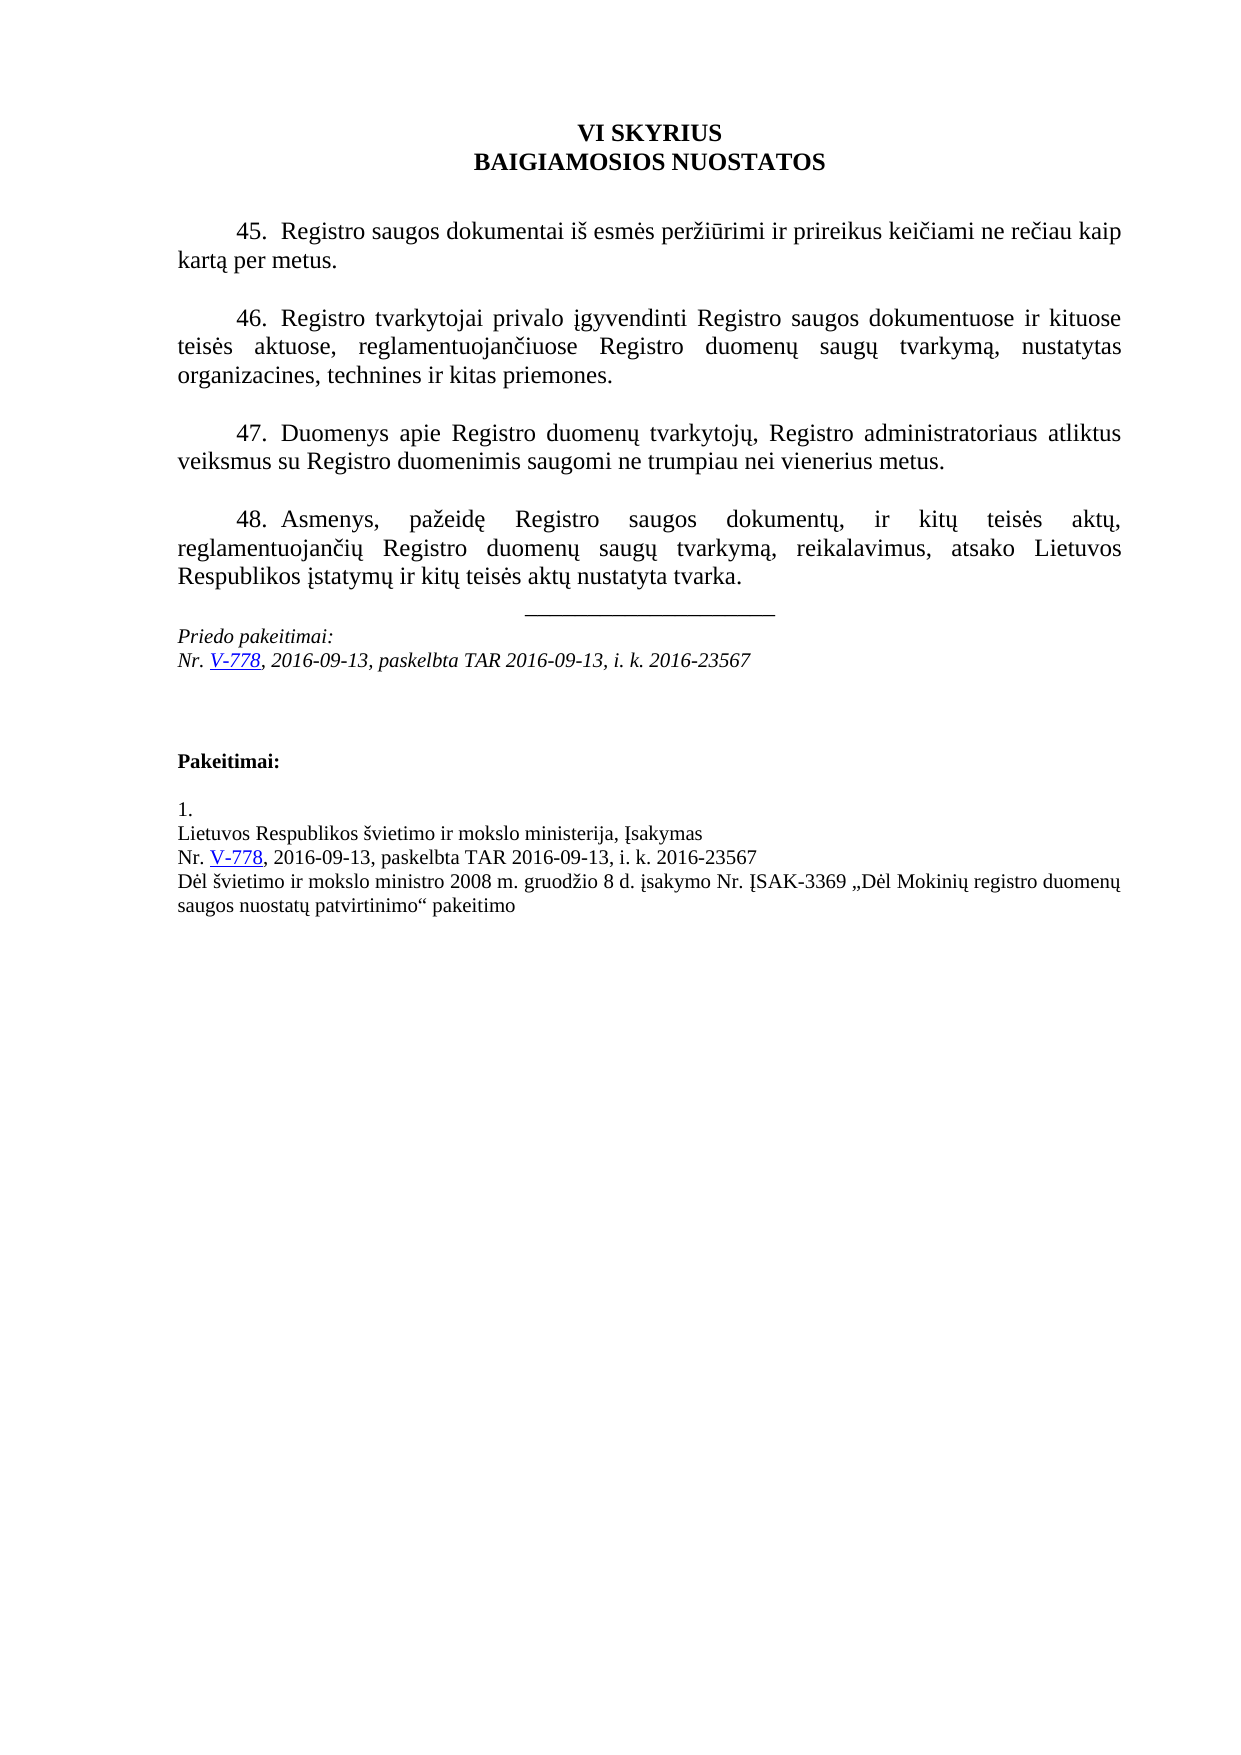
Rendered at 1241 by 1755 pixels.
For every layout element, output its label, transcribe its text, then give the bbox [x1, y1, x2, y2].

text 46. Registro tvarkytojai privalo įgyvendinti Registro saugos dokumentuose ir kituose teisės aktuose, reglamentuojančiuose Registro duomenų saugų tvarkymą, nustatytas organizacines, technines ir kitas priemones. [177, 303, 1122, 389]
text Lietuvos Respublikos švietimo ir mokslo ministerija, Įsakymas [177, 821, 1122, 845]
text Nr. V-778, 2016-09-13, paskelbta TAR 2016-09-13, i. k. 2016-23567 [177, 648, 1122, 672]
text Dėl švietimo ir mokslo ministro 2008 m. gruodžio 8 d. įsakymo Nr. ĮSAK-3369 „Dėl Mokinių registro duomenų saugos nuostatų patvirtinimo“ pakeitimo [177, 869, 1122, 917]
text Pakeitimai: [177, 749, 1122, 773]
text VI SkYRIUS [177, 118, 1122, 147]
text Priedo pakeitimai: [177, 624, 1122, 648]
text BAIGIAMOSIOS NUOSTATOS [177, 147, 1122, 176]
text Nr. V-778, 2016-09-13, paskelbta TAR 2016-09-13, i. k. 2016-23567 [177, 845, 1122, 869]
text 48. Asmenys, pažeidę Registro saugos dokumentų, ir kitų teisės aktų, reglamentuojančių Registro duomenų saugų tvarkymą, reikalavimus, atsako Lietuvos Respublikos įstatymų ir kitų teisės aktų nustatyta tvarka. [177, 504, 1122, 590]
text ____________________ [177, 590, 1122, 619]
text 47. Duomenys apie Registro duomenų tvarkytojų, Registro administratoriaus atliktus veiksmus su Registro duomenimis saugomi ne trumpiau nei vienerius metus. [177, 418, 1122, 475]
text 45. Registro saugos dokumentai iš esmės peržiūrimi ir prireikus keičiami ne rečiau kaip kartą per metus. [177, 216, 1122, 274]
text 1. [177, 797, 1122, 821]
